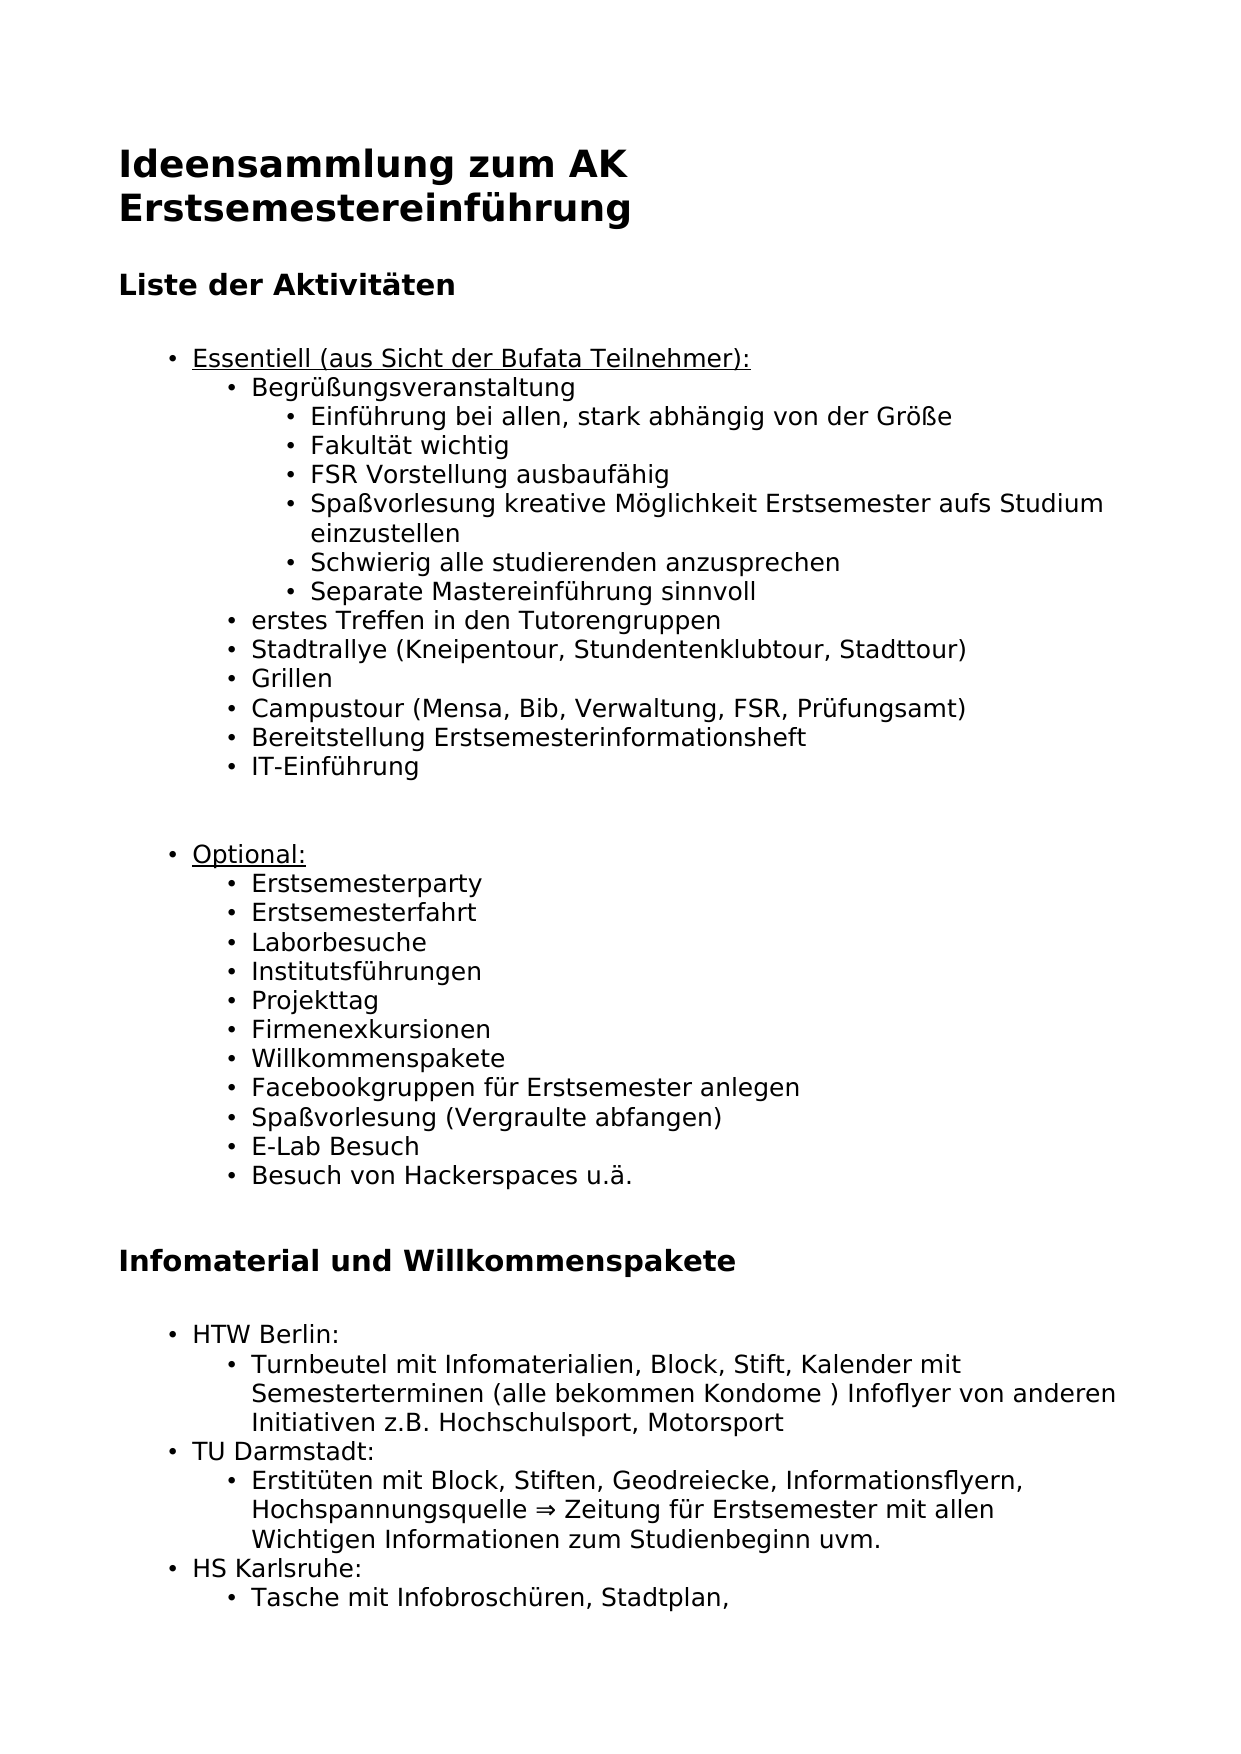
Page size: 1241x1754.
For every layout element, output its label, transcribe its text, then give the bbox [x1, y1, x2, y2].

list Stadtrallye (Kneipentour, Stundentenklubtour, Stadttour) [236, 636, 1122, 665]
list Projekttag [236, 986, 1122, 1015]
list FSR Vorstellung ausbaufähig [295, 461, 1122, 490]
list Erstsemesterparty [236, 869, 1122, 899]
list Institutsführungen [236, 957, 1122, 986]
list Grillen [236, 665, 1122, 694]
list HS Karlsruhe: [177, 1554, 1122, 1583]
list Schwierig alle studierenden anzusprechen [295, 548, 1122, 577]
list erstes Treffen in den Tutorengruppen [236, 606, 1122, 636]
list Fakultät wichtig [295, 431, 1122, 461]
list Erstsemesterfahrt [236, 899, 1122, 928]
list Laborbesuche [236, 928, 1122, 957]
list TU Darmstadt: [177, 1437, 1122, 1467]
list Separate Mastereinführung sinnvoll [295, 577, 1122, 606]
subtitle Liste der Aktivitäten [118, 268, 1122, 302]
list Tasche mit Infobroschüren, Stadtplan, [236, 1583, 1122, 1612]
list Besuch von Hackerspaces u.ä. [236, 1161, 1122, 1190]
list Campustour (Mensa, Bib, Verwaltung, FSR, Prüfungsamt) [236, 694, 1122, 723]
list Essentiell (aus Sicht der Bufata Teilnehmer): [177, 344, 1122, 373]
list IT-Einführung [236, 752, 1122, 781]
list Begrüßungsveranstaltung [236, 373, 1122, 402]
list Erstitüten mit Block, Stiften, Geodreiecke, Informationsflyern, Hochspannungsquelle ⇒ Zeitung für Erstsemester mit allen Wichtigen Informationen zum Studienbeginn uvm. [236, 1467, 1122, 1554]
list Spaßvorlesung (Vergraulte abfangen) [236, 1103, 1122, 1132]
list Einführung bei allen, stark abhängig von der Größe [295, 402, 1122, 431]
list Firmenexkursionen [236, 1015, 1122, 1044]
list Turnbeutel mit Infomaterialien, Block, Stift, Kalender mit Semesterterminen (alle bekommen Kondome ) Infoflyer von anderen Initiativen z.B. Hochschulsport, Motorsport [236, 1350, 1122, 1437]
list Facebookgruppen für Erstsemester anlegen [236, 1074, 1122, 1103]
list Bereitstellung Erstsemesterinformationsheft [236, 723, 1122, 752]
list Spaßvorlesung kreative Möglichkeit Erstsemester aufs Studium einzustellen [295, 490, 1122, 548]
subtitle Infomaterial und Willkommenspakete [118, 1245, 1122, 1279]
list E-Lab Besuch [236, 1132, 1122, 1161]
list Optional: [177, 840, 1122, 869]
list Willkommenspakete [236, 1044, 1122, 1074]
subtitle Ideensammlung zum AK Erstsemestereinführung [118, 143, 1122, 230]
list HTW Berlin: [177, 1321, 1122, 1350]
